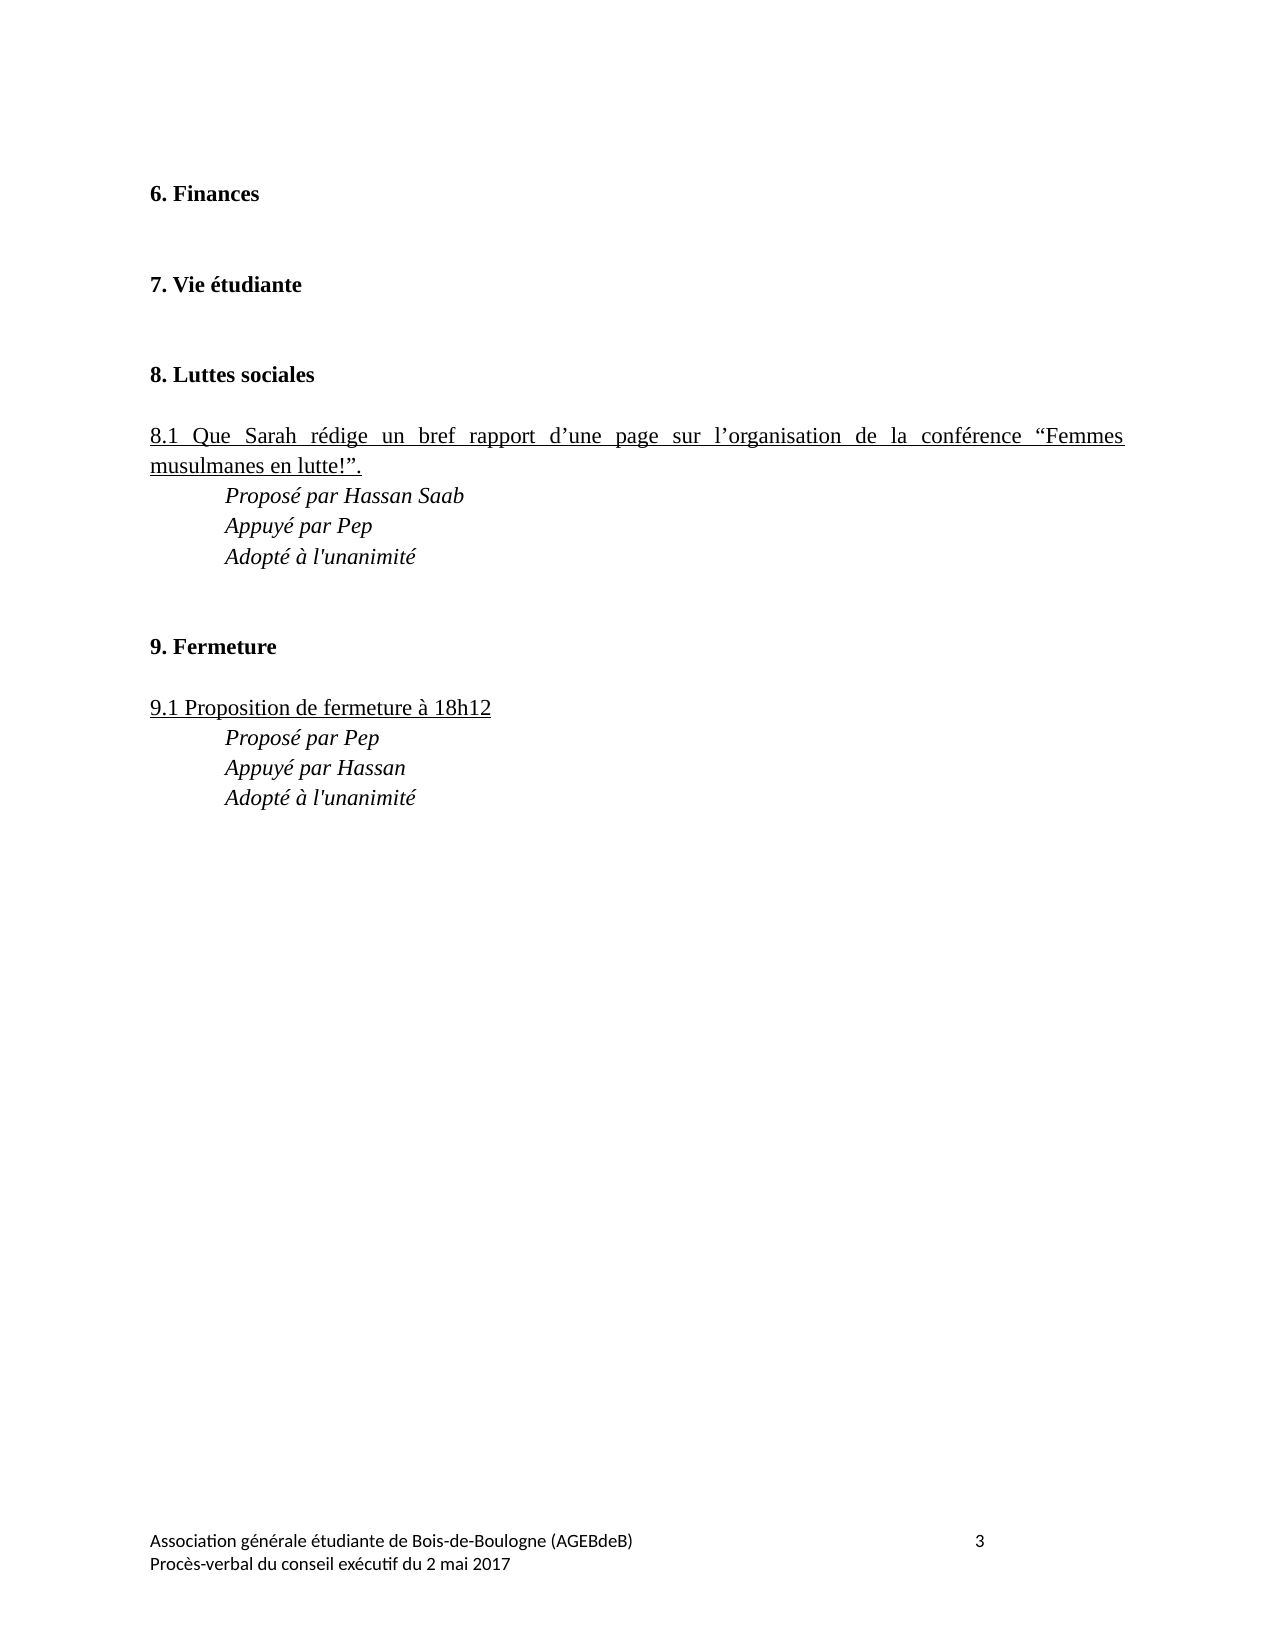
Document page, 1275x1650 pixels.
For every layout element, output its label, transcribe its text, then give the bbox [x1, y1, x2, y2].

text Proposé par Pep [150, 724, 1125, 750]
text musulmanes en lutte!”. [150, 446, 1125, 478]
text Adopté à l'unanimité [150, 784, 1125, 811]
text Appuyé par Hassan [150, 754, 1125, 781]
text 8.1 Que Sarah rédige un bref rapport d’une page sur l’organisation de la conférence “Femmes [150, 422, 1125, 445]
text 9.1 Proposition de fermeture à 18h12 [150, 694, 1125, 720]
text 9. Fermeture [150, 633, 1125, 660]
text 6. Finances [150, 180, 1125, 207]
subtitle 7. Vie étudiante [150, 271, 1125, 297]
text Adopté à l'unanimité [150, 543, 1125, 569]
text 8. Luttes sociales [150, 361, 1125, 388]
text Appuyé par Pep [150, 512, 1125, 539]
text Proposé par Hassan Saab [150, 482, 1125, 509]
